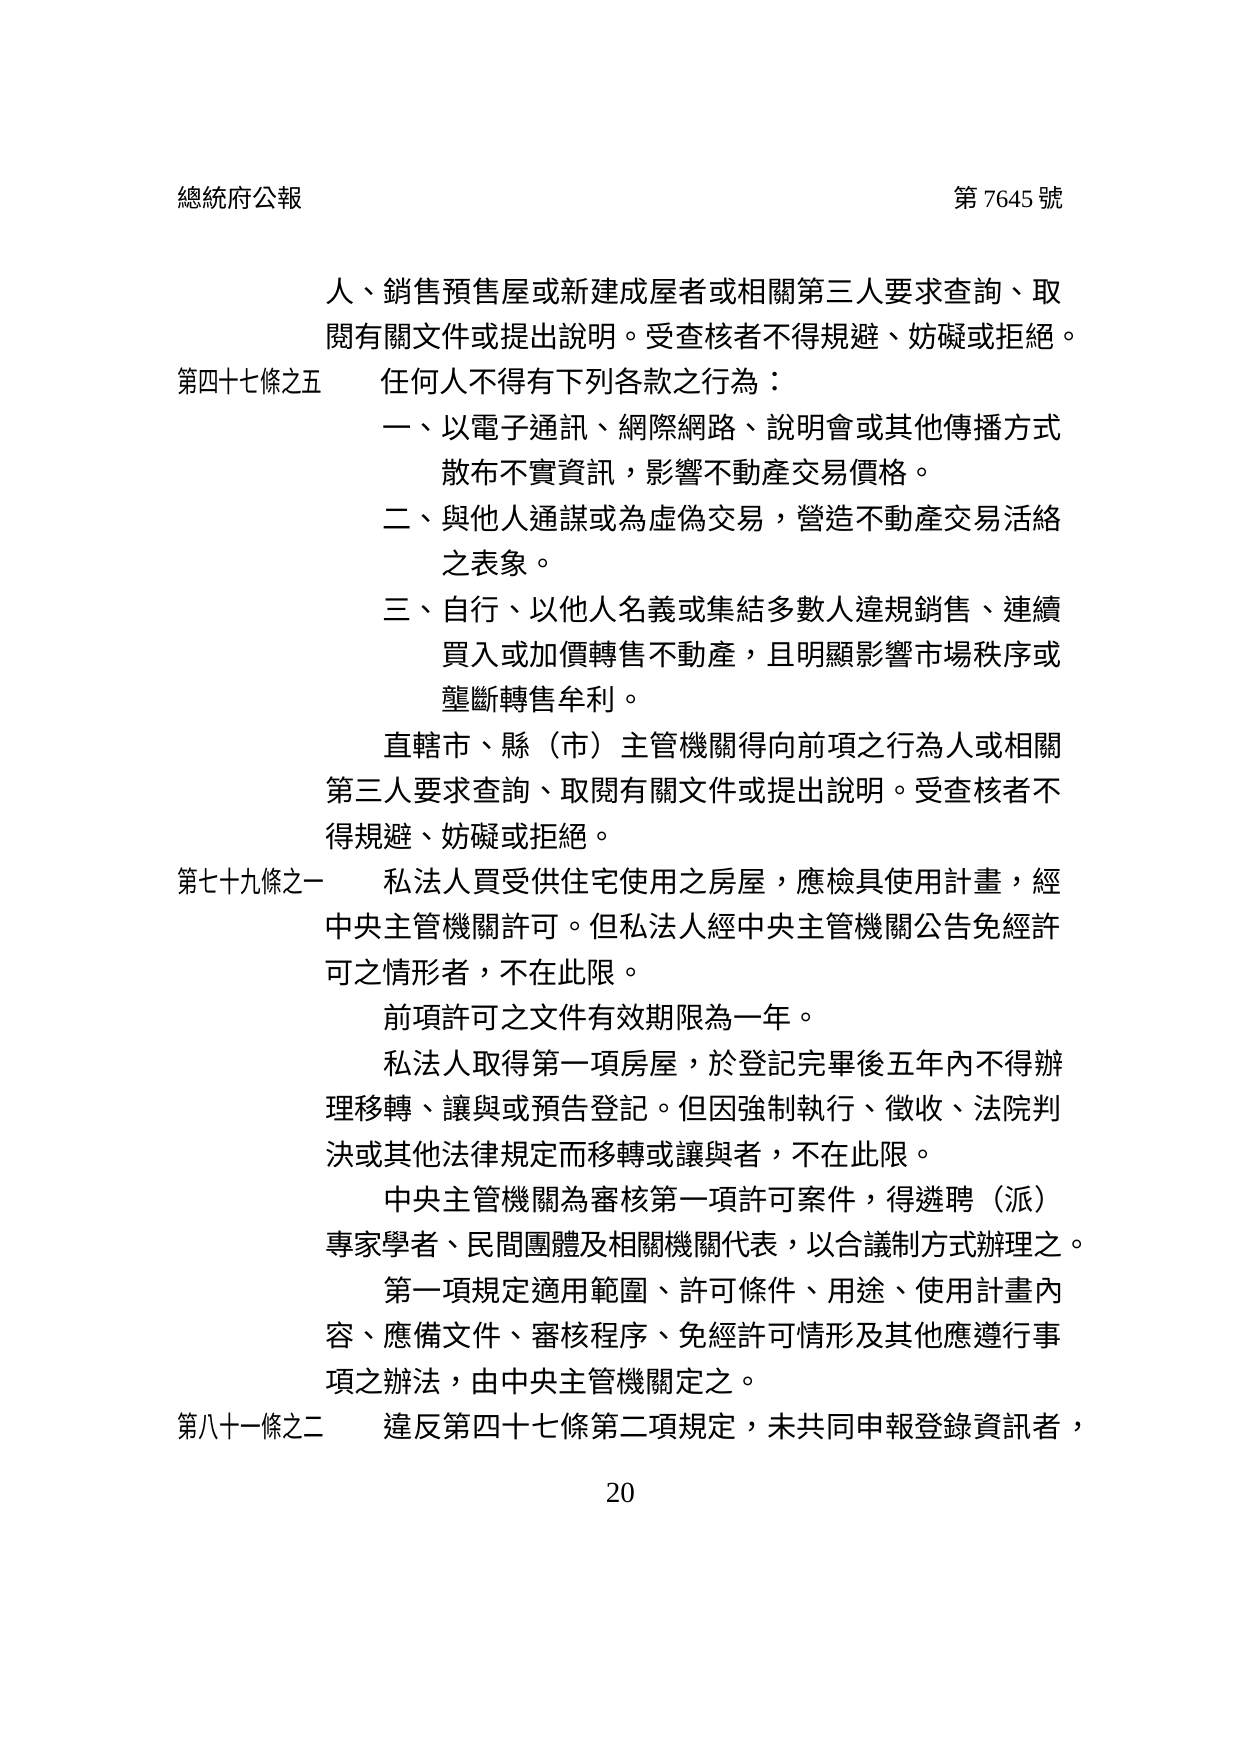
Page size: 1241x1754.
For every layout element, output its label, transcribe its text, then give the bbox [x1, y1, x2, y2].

text 第七十九條之一 私法人買受供住宅使用之房屋，應檢具使用計畫，經中央主管機關許可。但私法人經中央主管機關公告免經許可之情形者，不在此限。 [177, 856, 1063, 992]
text 第四十七條之五 任何人不得有下列各款之行為： [177, 357, 1063, 402]
text 第一項規定適用範圍、許可條件、用途、使用計畫內容、應備文件、審核程序、免經許可情形及其他應遵行事項之辦法，由中央主管機關定之。 [325, 1265, 1063, 1401]
text 第八十一條之二 違反第四十七條第二項規定，未共同申報登錄資訊者，直轄市、縣（市）主管機關應令其限期申報登錄資訊；屆期未申報登錄資訊，買賣案件已辦竣所有權移轉登記者，處新臺幣三萬元以上十五萬元以下罰鍰，並令其限期改正；屆期未改正者，按次處罰。經處罰二次仍未改正者，按次處新臺幣三十萬元以上一百萬元以下罰鍰。其含建物者，按戶（棟）處罰。 [177, 1401, 1063, 1447]
text 私法人取得第一項房屋，於登記完畢後五年內不得辦理移轉、讓與或預告登記。但因強制執行、徵收、法院判決或其他法律規定而移轉或讓與者，不在此限。 [325, 1038, 1063, 1174]
text 直轄市、縣（市）主管機關得向第一項及前項之買受人、銷售預售屋或新建成屋者或相關第三人要求查詢、取閱有關文件或提出說明。受查核者不得規避、妨礙或拒絕。 [325, 266, 1063, 357]
text 三、 自行、以他人名義或集結多數人違規銷售、連續買入或加價轉售不動產，且明顯影響市場秩序或壟斷轉售牟利。 [382, 584, 1063, 720]
text 一、 以電子通訊、網際網路、說明會或其他傳播方式散布不實資訊，影響不動產交易價格。 [382, 402, 1063, 493]
text 直轄市、縣（市）主管機關得向前項之行為人或相關第三人要求查詢、取閱有關文件或提出說明。受查核者不得規避、妨礙或拒絕。 [325, 720, 1063, 856]
text 二、 與他人通謀或為虛偽交易，營造不動產交易活絡之表象。 [382, 493, 1063, 584]
text 前項許可之文件有效期限為一年。 [325, 992, 1063, 1038]
text 中央主管機關為審核第一項許可案件，得遴聘（派）專家學者、民間團體及相關機關代表，以合議制方式辦理之。 [325, 1174, 1063, 1265]
